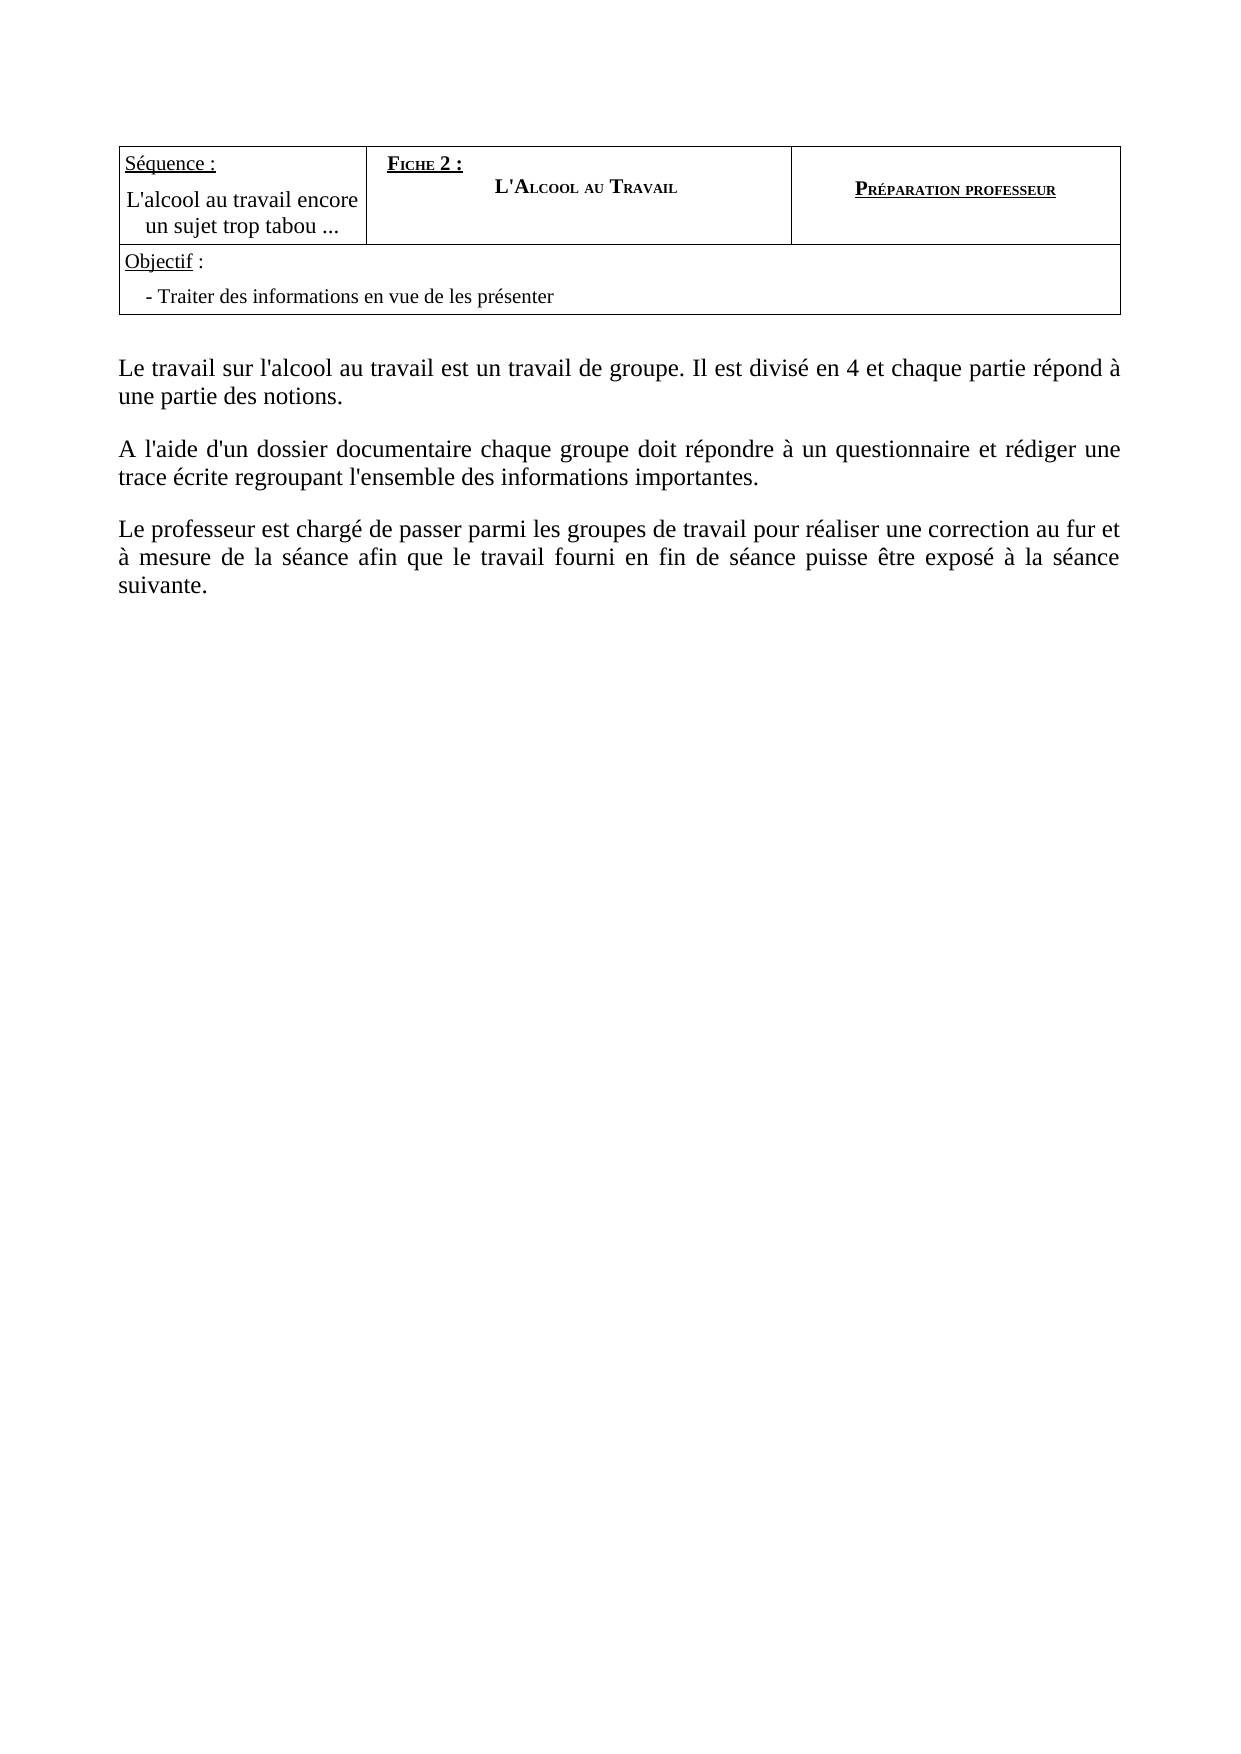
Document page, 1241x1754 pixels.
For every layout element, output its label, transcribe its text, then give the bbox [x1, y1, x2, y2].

text Le professeur est chargé de passer parmi les groupes de travail pour réaliser une correction au fur et à mesure de la séance afin que le travail fourni en fin de séance puisse être exposé à la séance suivante. [118, 515, 1122, 598]
text A l'aide d'un dossier documentaire chaque groupe doit répondre à un questionnaire et rédiger une trace écrite regroupant l'ensemble des informations importantes. [118, 435, 1122, 490]
table_header Fiche 2 : L'Alcool au Travail [367, 147, 791, 244]
table_header Séquence : L'alcool au travail encore un sujet trop tabou ... [120, 147, 366, 244]
table_cell Objectif : - Traiter des informations en vue de les présenter [120, 245, 1120, 314]
text Le travail sur l'alcool au travail est un travail de groupe. Il est divisé en 4 et chaque partie répond à une partie des notions. [118, 354, 1122, 410]
table_header Préparation professeur [792, 147, 1120, 244]
